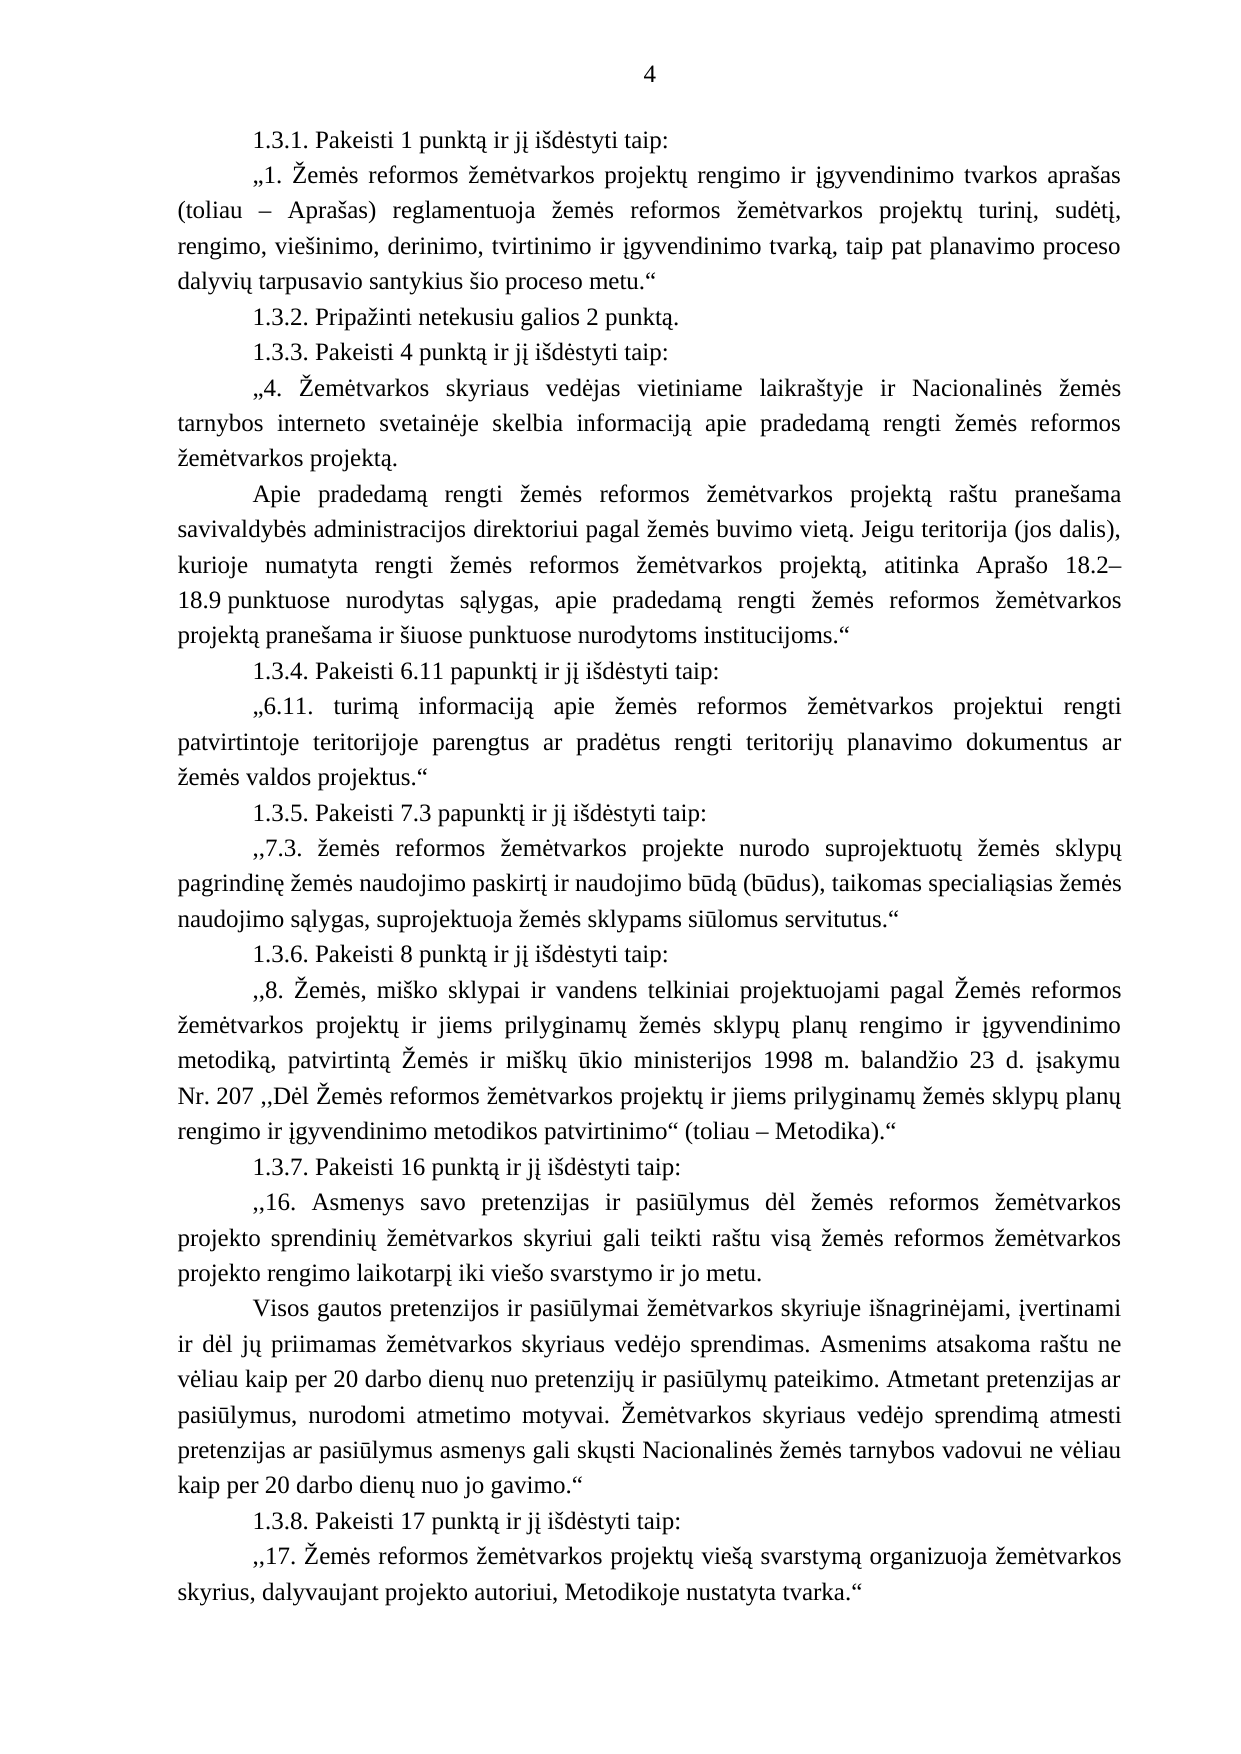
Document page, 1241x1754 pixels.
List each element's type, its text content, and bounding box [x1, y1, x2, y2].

text ,,8. Žemės, miško sklypai ir vandens telkiniai projektuojami pagal Žemės reformos žemėtvarkos projektų ir jiems prilyginamų žemės sklypų planų rengimo ir įgyvendinimo metodiką, patvirtintą Žemės ir miškų ūkio ministerijos 1998 m. balandžio 23 d. įsakymu Nr. 207 ,,Dėl Žemės reformos žemėtvarkos projektų ir jiems prilyginamų žemės sklypų planų rengimo ir įgyvendinimo metodikos patvirtinimo“ (toliau – Metodika).“ [177, 968, 1122, 1145]
text „1. Žemės reformos žemėtvarkos projektų rengimo ir įgyvendinimo tvarkos aprašas (toliau – Aprašas) reglamentuoja žemės reformos žemėtvarkos projektų turinį, sudėtį, rengimo, viešinimo, derinimo, tvirtinimo ir įgyvendinimo tvarką, taip pat planavimo proceso dalyvių tarpusavio santykius šio proceso metu.“ [177, 153, 1122, 295]
text 1.3.1. Pakeisti 1 punktą ir jį išdėstyti taip: [177, 118, 1122, 153]
text 1.3.6. Pakeisti 8 punktą ir jį išdėstyti taip: [177, 933, 1122, 968]
text Apie pradedamą rengti žemės reformos žemėtvarkos projektą raštu pranešama savivaldybės administracijos direktoriui pagal žemės buvimo vietą. Jeigu teritorija (jos dalis), kurioje numatyta rengti žemės reformos žemėtvarkos projektą, atitinka Aprašo 18.2–18.9 punktuose nurodytas sąlygas, apie pradedamą rengti žemės reformos žemėtvarkos projektą pranešama ir šiuose punktuose nurodytoms institucijoms.“ [177, 472, 1122, 649]
text 1.3.3. Pakeisti 4 punktą ir jį išdėstyti taip: [177, 331, 1122, 366]
text 1.3.5. Pakeisti 7.3 papunktį ir jį išdėstyti taip: [177, 791, 1122, 826]
text 1.3.4. Pakeisti 6.11 papunktį ir jį išdėstyti taip: [177, 649, 1122, 685]
text „4. Žemėtvarkos skyriaus vedėjas vietiniame laikraštyje ir Nacionalinės žemės tarnybos interneto svetainėje skelbia informaciją apie pradedamą rengti žemės reformos žemėtvarkos projektą. [177, 366, 1122, 472]
text 1.3.2. Pripažinti netekusiu galios 2 punktą. [177, 295, 1122, 331]
text 1.3.8. Pakeisti 17 punktą ir jį išdėstyti taip: [177, 1499, 1122, 1535]
text ,,16. Asmenys savo pretenzijas ir pasiūlymus dėl žemės reformos žemėtvarkos projekto sprendinių žemėtvarkos skyriui gali teikti raštu visą žemės reformos žemėtvarkos projekto rengimo laikotarpį iki viešo svarstymo ir jo metu. [177, 1181, 1122, 1287]
text ,,17. Žemės reformos žemėtvarkos projektų viešą svarstymą organizuoja žemėtvarkos skyrius, dalyvaujant projekto autoriui, Metodikoje nustatyta tvarka.“ [177, 1535, 1122, 1606]
text „6.11. turimą informaciją apie žemės reformos žemėtvarkos projektui rengti patvirtintoje teritorijoje parengtus ar pradėtus rengti teritorijų planavimo dokumentus ar žemės valdos projektus.“ [177, 685, 1122, 791]
text 1.3.7. Pakeisti 16 punktą ir jį išdėstyti taip: [177, 1145, 1122, 1181]
text ,,7.3. žemės reformos žemėtvarkos projekte nurodo suprojektuotų žemės sklypų pagrindinę žemės naudojimo paskirtį ir naudojimo būdą (būdus), taikomas specialiąsias žemės naudojimo sąlygas, suprojektuoja žemės sklypams siūlomus servitutus.“ [177, 826, 1122, 933]
text Visos gautos pretenzijos ir pasiūlymai žemėtvarkos skyriuje išnagrinėjami, įvertinami ir dėl jų priimamas žemėtvarkos skyriaus vedėjo sprendimas. Asmenims atsakoma raštu ne vėliau kaip per 20 darbo dienų nuo pretenzijų ir pasiūlymų pateikimo. Atmetant pretenzijas ar pasiūlymus, nurodomi atmetimo motyvai. Žemėtvarkos skyriaus vedėjo sprendimą atmesti pretenzijas ar pasiūlymus asmenys gali skųsti Nacionalinės žemės tarnybos vadovui ne vėliau kaip per 20 darbo dienų nuo jo gavimo.“ [177, 1287, 1122, 1499]
